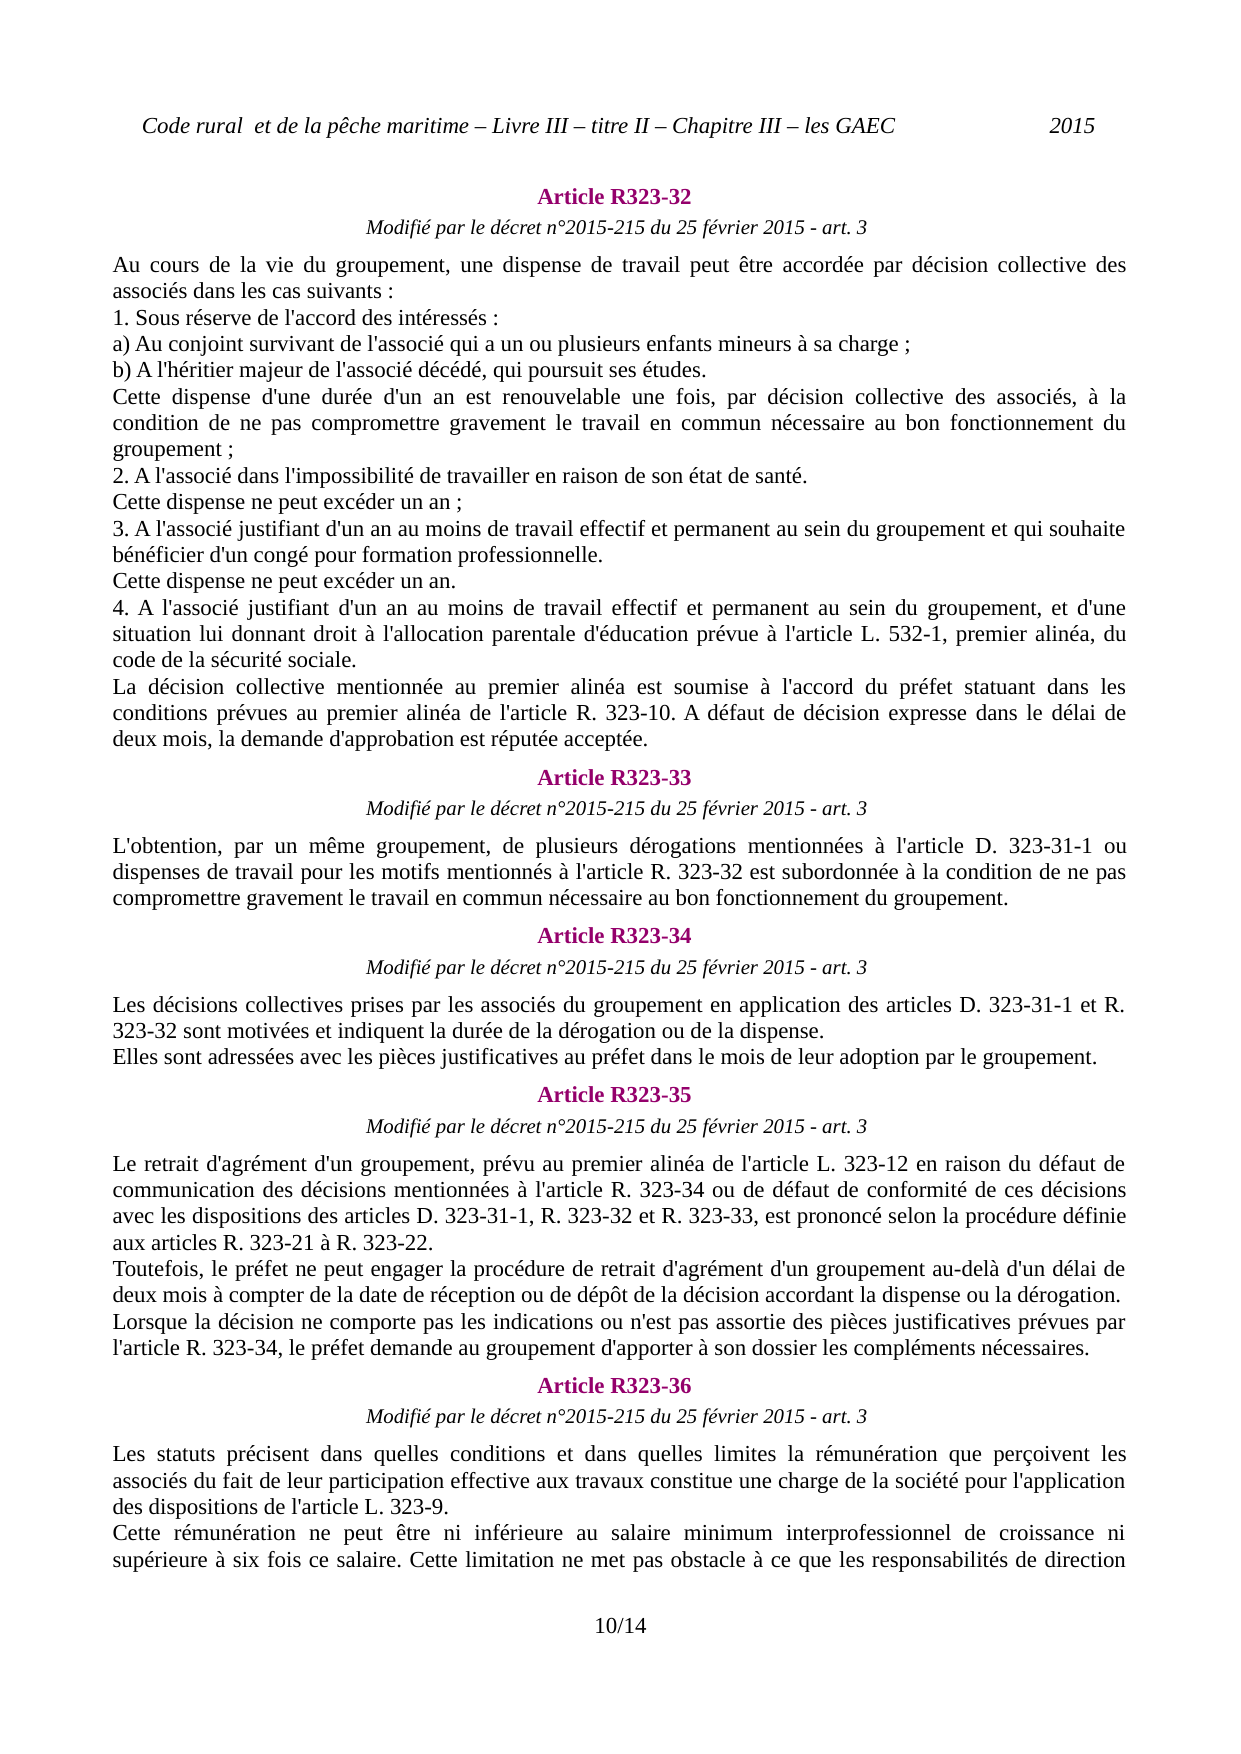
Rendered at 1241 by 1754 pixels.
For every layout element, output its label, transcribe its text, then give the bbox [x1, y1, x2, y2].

text Toutefois, le préfet ne peut engager la procédure de retrait d'agrément d'un groupement au-delà d'un délai de deux mois à compter de la date de réception ou de dépôt de la décision accordant la dispense ou la dérogation. [112, 1255, 1128, 1308]
text Cette rémunération ne peut être ni inférieure au salaire minimum interprofessionnel de croissance ni supérieure à six fois ce salaire. Cette limitation ne met pas obstacle à ce que les responsabilités de direction [112, 1519, 1128, 1572]
text Modifié par le décret n°2015-215 du 25 février 2015 - art. 3 [112, 215, 1128, 239]
text Modifié par le décret n°2015-215 du 25 février 2015 - art. 3 [112, 796, 1128, 820]
text L'obtention, par un même groupement, de plusieurs dérogations mentionnées à l'article D. 323-31-1 ou dispenses de travail pour les motifs mentionnés à l'article R. 323-32 est subordonnée à la condition de ne pas compromettre gravement le travail en commun nécessaire au bon fonctionnement du groupement. [112, 832, 1128, 911]
text Le retrait d'agrément d'un groupement, prévu au premier alinéa de l'article L. 323-12 en raison du défaut de communication des décisions mentionnées à l'article R. 323-34 ou de défaut de conformité de ces décisions avec les dispositions des articles D. 323-31-1, R. 323-32 et R. 323-33, est prononcé selon la procédure définie aux articles R. 323-21 à R. 323-22. [112, 1149, 1128, 1255]
text Article R323-36 [112, 1372, 1128, 1398]
text Elles sont adressées avec les pièces justificatives au préfet dans le mois de leur adoption par le groupement. [112, 1043, 1128, 1070]
text Article R323-34 [112, 922, 1128, 949]
text Lorsque la décision ne comporte pas les indications ou n'est pas assortie des pièces justificatives prévues par l'article R. 323-34, le préfet demande au groupement d'apporter à son dossier les compléments nécessaires. [112, 1308, 1128, 1360]
text 4. A l'associé justifiant d'un an au moins de travail effectif et permanent au sein du groupement, et d'une situation lui donnant droit à l'allocation parentale d'éducation prévue à l'article L. 532-1, premier alinéa, du code de la sécurité sociale. [112, 594, 1128, 673]
text Modifié par le décret n°2015-215 du 25 février 2015 - art. 3 [112, 1404, 1128, 1428]
text b) A l'héritier majeur de l'associé décédé, qui poursuit ses études. [112, 356, 1128, 383]
text Article R323-32 [112, 183, 1128, 209]
text a) Au conjoint survivant de l'associé qui a un ou plusieurs enfants mineurs à sa charge ; [112, 330, 1128, 356]
text Cette dispense d'une durée d'un an est renouvelable une fois, par décision collective des associés, à la condition de ne pas compromettre gravement le travail en commun nécessaire au bon fonctionnement du groupement ; [112, 383, 1128, 462]
text Les statuts précisent dans quelles conditions et dans quelles limites la rémunération que perçoivent les associés du fait de leur participation effective aux travaux constitue une charge de la société pour l'application des dispositions de l'article L. 323-9. [112, 1440, 1128, 1519]
text Au cours de la vie du groupement, une dispense de travail peut être accordée par décision collective des associés dans les cas suivants : [112, 251, 1128, 304]
text La décision collective mentionnée au premier alinéa est soumise à l'accord du préfet statuant dans les conditions prévues au premier alinéa de l'article R. 323-10. A défaut de décision expresse dans le délai de deux mois, la demande d'approbation est réputée acceptée. [112, 673, 1128, 752]
text Les décisions collectives prises par les associés du groupement en application des articles D. 323-31-1 et R. 323-32 sont motivées et indiquent la durée de la dérogation ou de la dispense. [112, 991, 1128, 1043]
text Article R323-35 [112, 1081, 1128, 1108]
text Modifié par le décret n°2015-215 du 25 février 2015 - art. 3 [112, 955, 1128, 979]
text Article R323-33 [112, 763, 1128, 790]
text 2. A l'associé dans l'impossibilité de travailler en raison de son état de santé. [112, 462, 1128, 488]
text Cette dispense ne peut excéder un an ; [112, 488, 1128, 514]
text Cette dispense ne peut excéder un an. [112, 567, 1128, 594]
text 1. Sous réserve de l'accord des intéressés : [112, 304, 1128, 330]
text 3. A l'associé justifiant d'un an au moins de travail effectif et permanent au sein du groupement et qui souhaite bénéficier d'un congé pour formation professionnelle. [112, 514, 1128, 567]
text Modifié par le décret n°2015-215 du 25 février 2015 - art. 3 [112, 1114, 1128, 1138]
